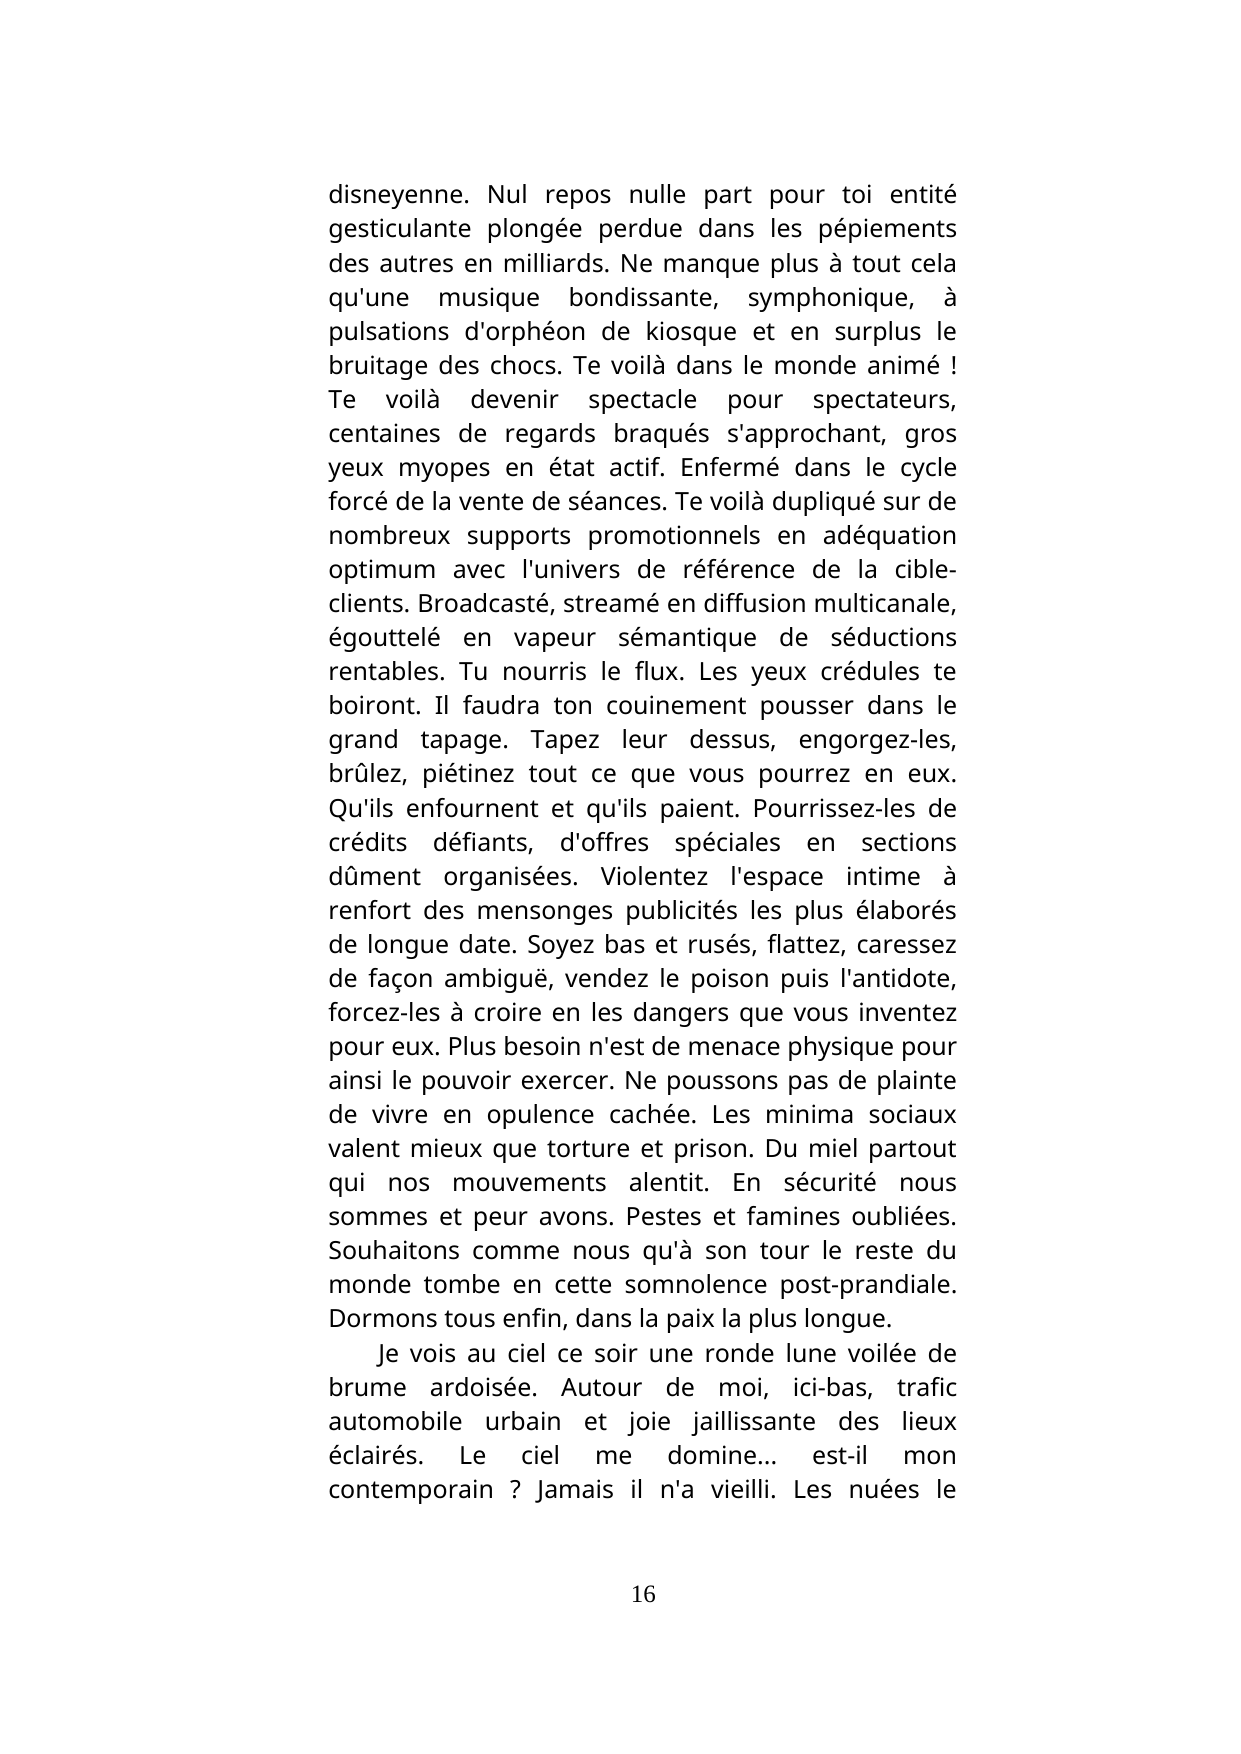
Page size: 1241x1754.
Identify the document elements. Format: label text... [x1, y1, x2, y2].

text disneyenne. Nul repos nulle part pour toi entité gesticulante plongée perdue dans les pépiements des autres en milliards. Ne manque plus à tout cela qu'une musique bondissante, symphonique, à pulsations d'orphéon de kiosque et en surplus le bruitage des chocs. Te voilà dans le monde animé ! Te voilà devenir spectacle pour spectateurs, centaines de regards braqués s'approchant, gros yeux myopes en état actif. Enfermé dans le cycle forcé de la vente de séances. Te voilà dupliqué sur de nombreux supports promotionnels en adéquation optimum avec l'univers de référence de la cible-clients. Broadcasté, streamé en diffusion multicanale, égouttelé en vapeur sémantique de séductions rentables. Tu nourris le flux. Les yeux crédules te boiront. Il faudra ton couinement pousser dans le grand tapage. Tapez leur dessus, engorgez-les, brûlez, piétinez tout ce que vous pourrez en eux. Qu'ils enfournent et qu'ils paient. Pourrissez-les de crédits défiants, d'offres spéciales en sections dûment organisées. Violentez l'espace intime à renfort des mensonges publicités les plus élaborés de longue date. Soyez bas et rusés, flattez, caressez de façon ambiguë, vendez le poison puis l'antidote, forcez-les à croire en les dangers que vous inventez pour eux. Plus besoin n'est de menace physique pour ainsi le pouvoir exercer. Ne poussons pas de plainte de vivre en opulence cachée. Les minima sociaux valent mieux que torture et prison. Du miel partout qui nos mouvements alentit. En sécurité nous sommes et peur avons. Pestes et famines oubliées. Souhaitons comme nous qu'à son tour le reste du monde tombe en cette somnolence post-prandiale. Dormons tous enfin, dans la paix la plus longue. [328, 177, 958, 1335]
text Je vois au ciel ce soir une ronde lune voilée de brume ardoisée. Autour de moi, ici-bas, trafic automobile urbain et joie jaillissante des lieux éclairés. Le ciel me domine... est-il mon contemporain ? Jamais il n'a vieilli. Les nuées le [328, 1335, 958, 1506]
